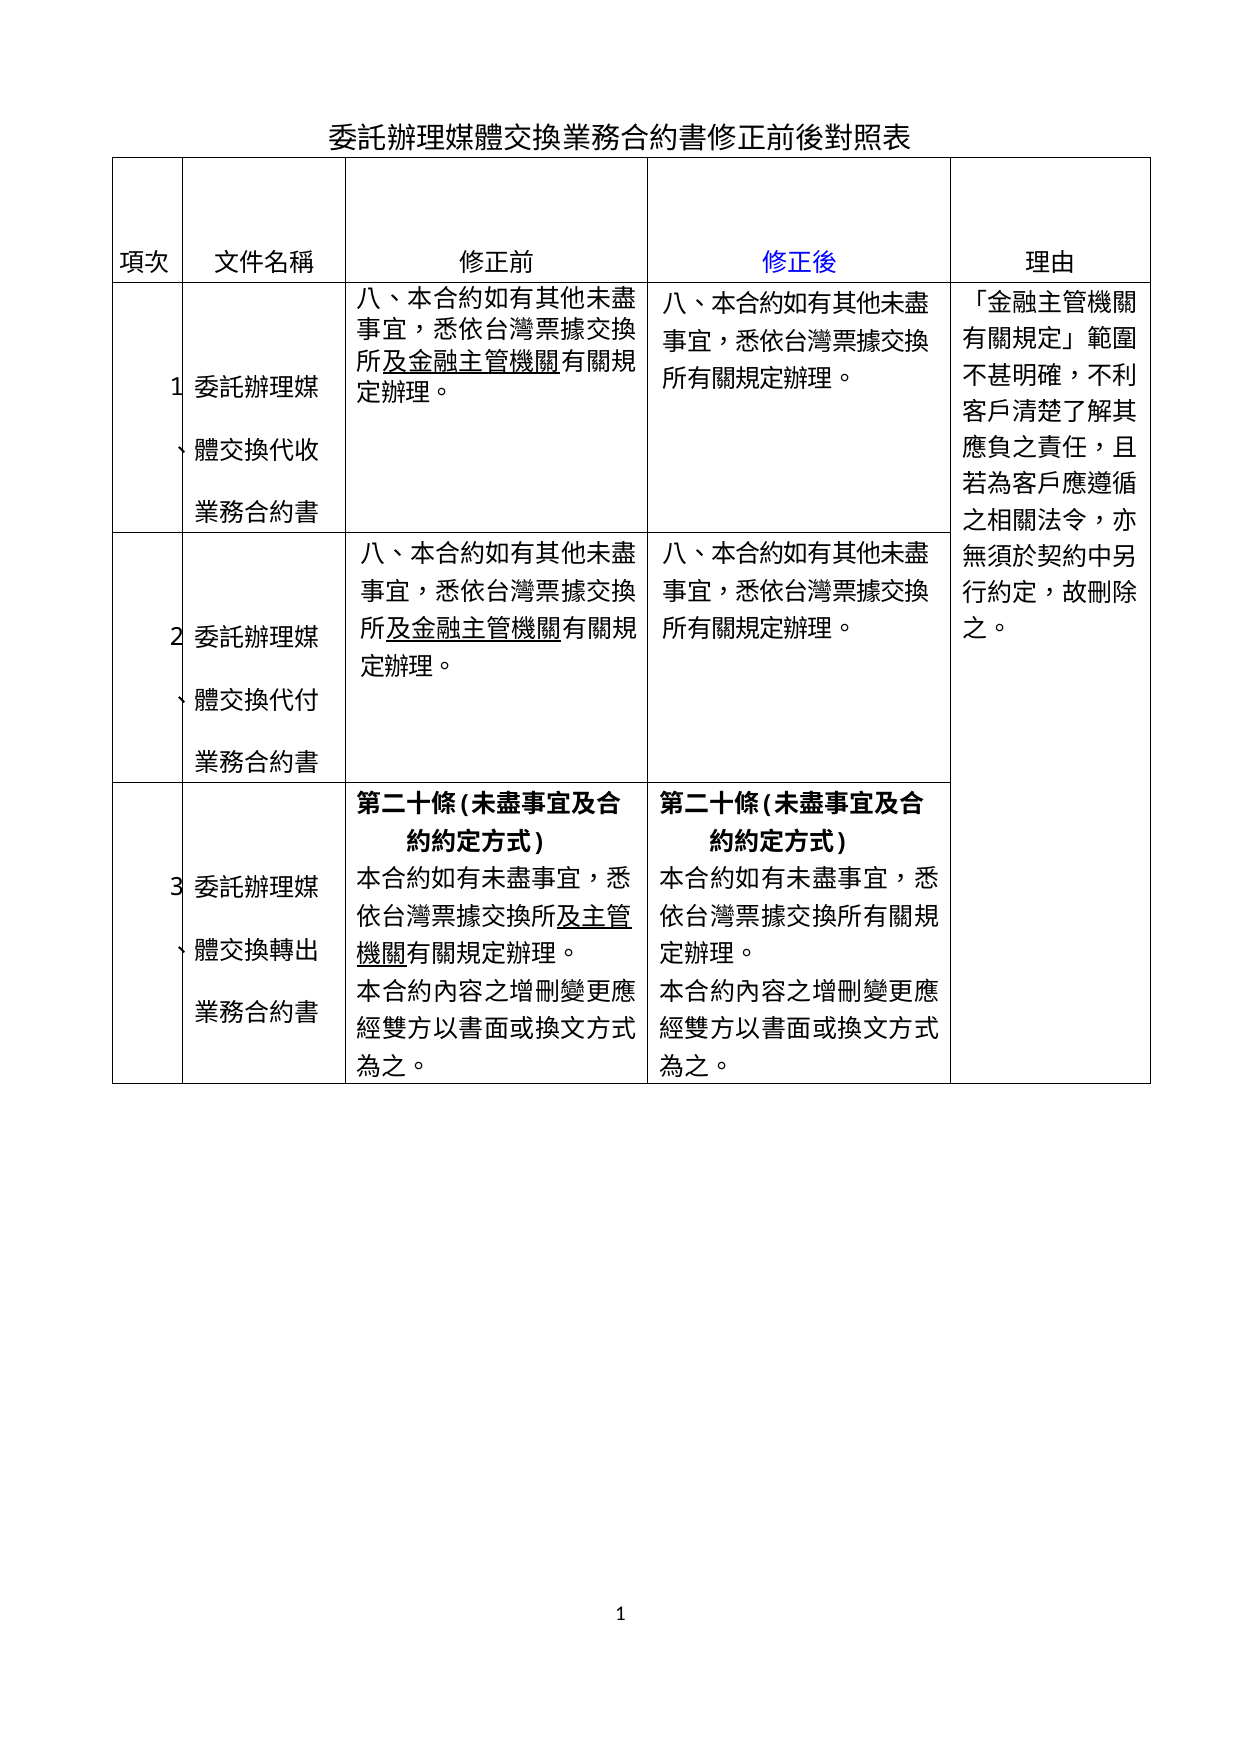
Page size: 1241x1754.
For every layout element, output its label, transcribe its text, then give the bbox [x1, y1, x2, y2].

table_cell 委託辦理媒體交換轉出業務合約書 [183, 783, 345, 1083]
table_cell 委託辦理媒體交換代付業務合約書 [183, 533, 345, 782]
table_cell 八、本合約如有其他未盡事宜，悉依台灣票據交換所有關規定辦理。 [648, 283, 950, 532]
table_header 文件名稱 [183, 158, 345, 282]
table_header 項次 [113, 158, 182, 282]
table_cell 委託辦理媒體交換代收業務合約書 [183, 283, 345, 532]
text 委託辦理媒體交換業務合約書修正前後對照表 [112, 94, 1128, 157]
table_header 修正前 [346, 158, 647, 282]
table_cell 第二十條(未盡事宜及合約約定方式) 本合約如有未盡事宜，悉依台灣票據交換所有關規定辦理。 本合約內容之增刪變更應經雙方以書面或換文方式為之。 [648, 783, 950, 1083]
table_cell 八、本合約如有其他未盡事宜，悉依台灣票據交換所及金融主管機關有關規定辦理。 [346, 533, 647, 782]
table_cell [113, 783, 182, 1083]
table_cell 八、本合約如有其他未盡事宜，悉依台灣票據交換所有關規定辦理。 [648, 533, 950, 782]
table_cell 第二十條(未盡事宜及合約約定方式) 本合約如有未盡事宜，悉依台灣票據交換所及主管機關有關規定辦理。 本合約內容之增刪變更應經雙方以書面或換文方式為之。 [346, 783, 647, 1083]
table_cell [113, 533, 182, 782]
table_cell [113, 283, 182, 532]
table_cell 八、本合約如有其他未盡事宜，悉依台灣票據交換所及金融主管機關有關規定辦理。 [346, 283, 647, 532]
table_cell [174, 633, 182, 643]
table_header 理由 [951, 158, 1150, 282]
table_header 修正後 [648, 158, 950, 282]
table_cell 「金融主管機關有關規定」範圍不甚明確，不利客戶清楚了解其應負之責任，且若為客戶應遵循之相關法令，亦無須於契約中另行約定，故刪除之。 [951, 283, 1150, 1083]
